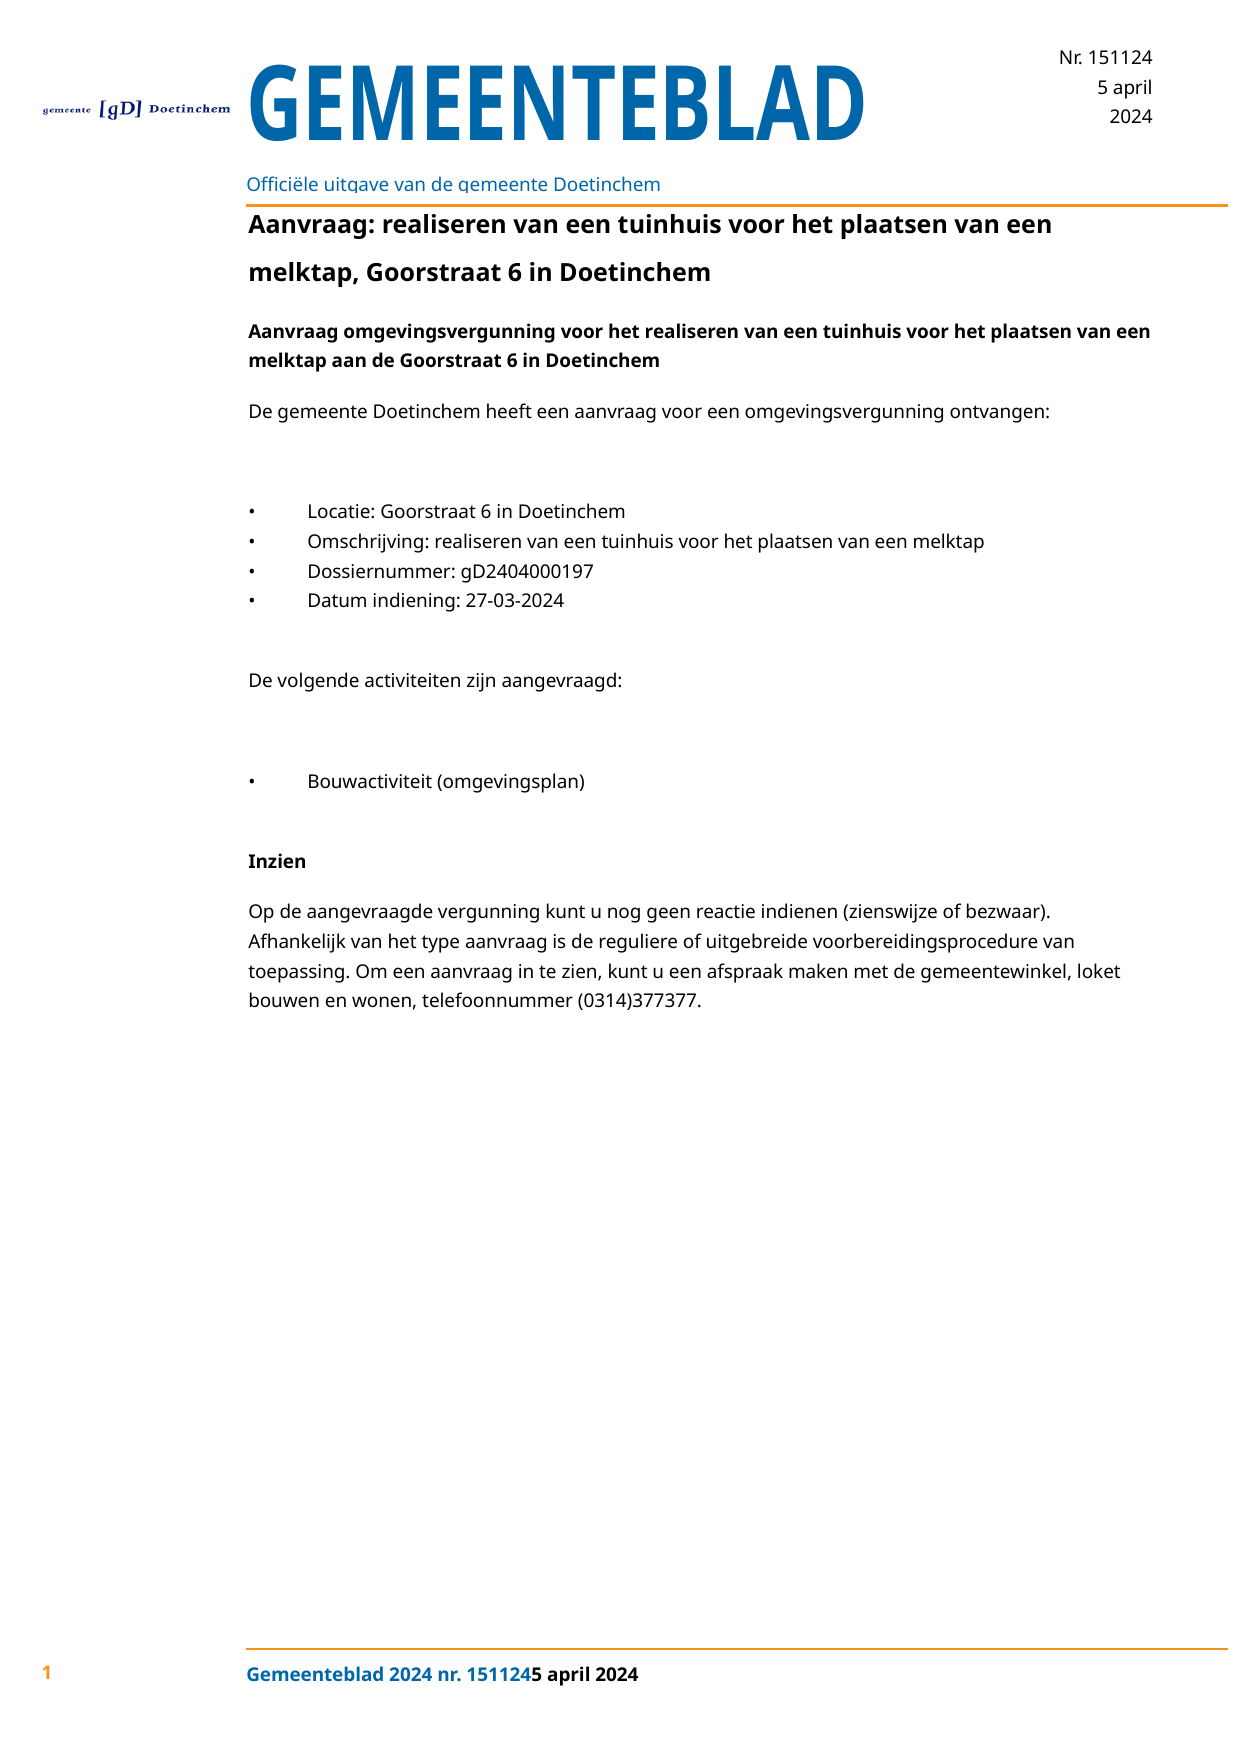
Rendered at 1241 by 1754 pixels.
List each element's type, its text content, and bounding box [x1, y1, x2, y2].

text De gemeente Doetinchem heeft een aanvraag voor een omgevingsvergunning ontvangen: [248, 398, 1152, 424]
picture [41, 47, 231, 172]
text Aanvraag: realiseren van een tuinhuis voor het plaatsen van een melktap, Goorstraat 6 in Doetinchem [248, 207, 1152, 288]
text De volgende activiteiten zijn aangevraagd: [248, 667, 1152, 693]
text Op de aangevraagde vergunning kunt u nog geen reactie indienen (zienswijze of bezwaar). Afhankelijk van het type aanvraag is de reguliere of uitgebreide voorbereidingsprocedure van toepassing. Om een aanvraag in te zien, kunt u een afspraak maken met de gemeentewinkel, loket bouwen en wonen, telefoonnummer (0314)377377. [248, 899, 1152, 1013]
list Bouwactiviteit (omgevingsplan) [248, 768, 1152, 794]
text Aanvraag omgevingsvergunning voor het realiseren van een tuinhuis voor het plaatsen van een melktap aan de Goorstraat 6 in Doetinchem [248, 318, 1152, 373]
list Omschrijving: realiseren van een tuinhuis voor het plaatsen van een melktap [248, 528, 1152, 554]
text Inzien [248, 848, 1152, 874]
list Dossiernummer: gD2404000197 [248, 558, 1152, 584]
list Datum indiening: 27-03-2024 [248, 587, 1152, 613]
list Locatie: Goorstraat 6 in Doetinchem [248, 499, 1152, 524]
